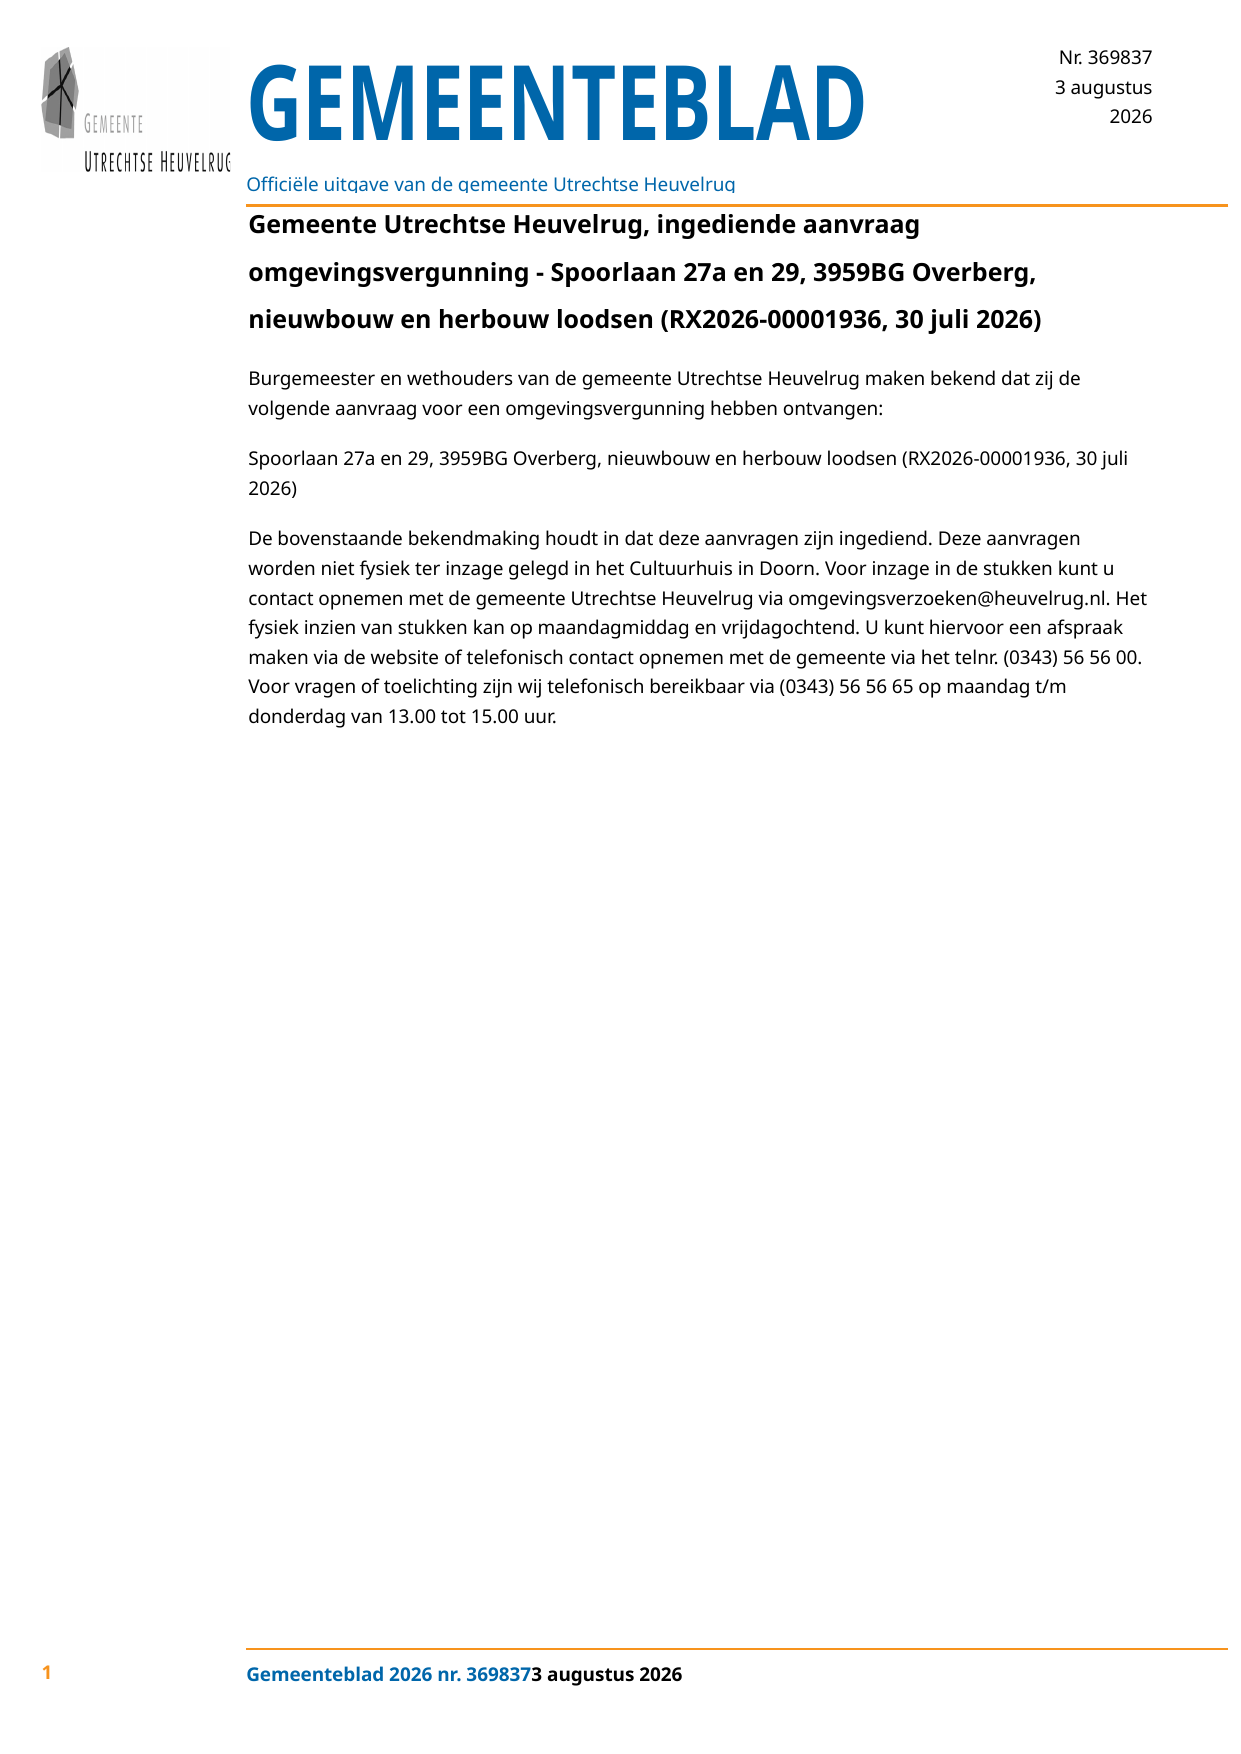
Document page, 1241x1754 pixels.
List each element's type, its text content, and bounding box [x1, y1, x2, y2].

text De bovenstaande bekendmaking houdt in dat deze aanvragen zijn ingediend. Deze aanvragen worden niet fysiek ter inzage gelegd in het Cultuurhuis in Doorn. Voor inzage in de stukken kunt u contact opnemen met de gemeente Utrechtse Heuvelrug via omgevingsverzoeken@heuvelrug.nl. Het fysiek inzien van stukken kan op maandagmiddag en vrijdagochtend. U kunt hiervoor een afspraak maken via de website of telefonisch contact opnemen met de gemeente via het telnr. (0343) 56 56 00. Voor vragen of toelichting zijn wij telefonisch bereikbaar via (0343) 56 56 65 op maandag t/m donderdag van 13.00 tot 15.00 uur. [248, 526, 1152, 729]
picture [41, 47, 231, 172]
text Gemeente Utrechtse Heuvelrug, ingediende aanvraag omgevingsvergunning - Spoorlaan 27a en 29, 3959BG Overberg, nieuwbouw en herbouw loodsen (RX2026-00001936, 30 juli 2026) [248, 207, 1152, 336]
text Burgemeester en wethouders van de gemeente Utrechtse Heuvelrug maken bekend dat zij de volgende aanvraag voor een omgevingsvergunning hebben ontvangen: [248, 366, 1152, 421]
text Spoorlaan 27a en 29, 3959BG Overberg, nieuwbouw en herbouw loodsen (RX2026-00001936, 30 juli 2026) [248, 446, 1152, 501]
